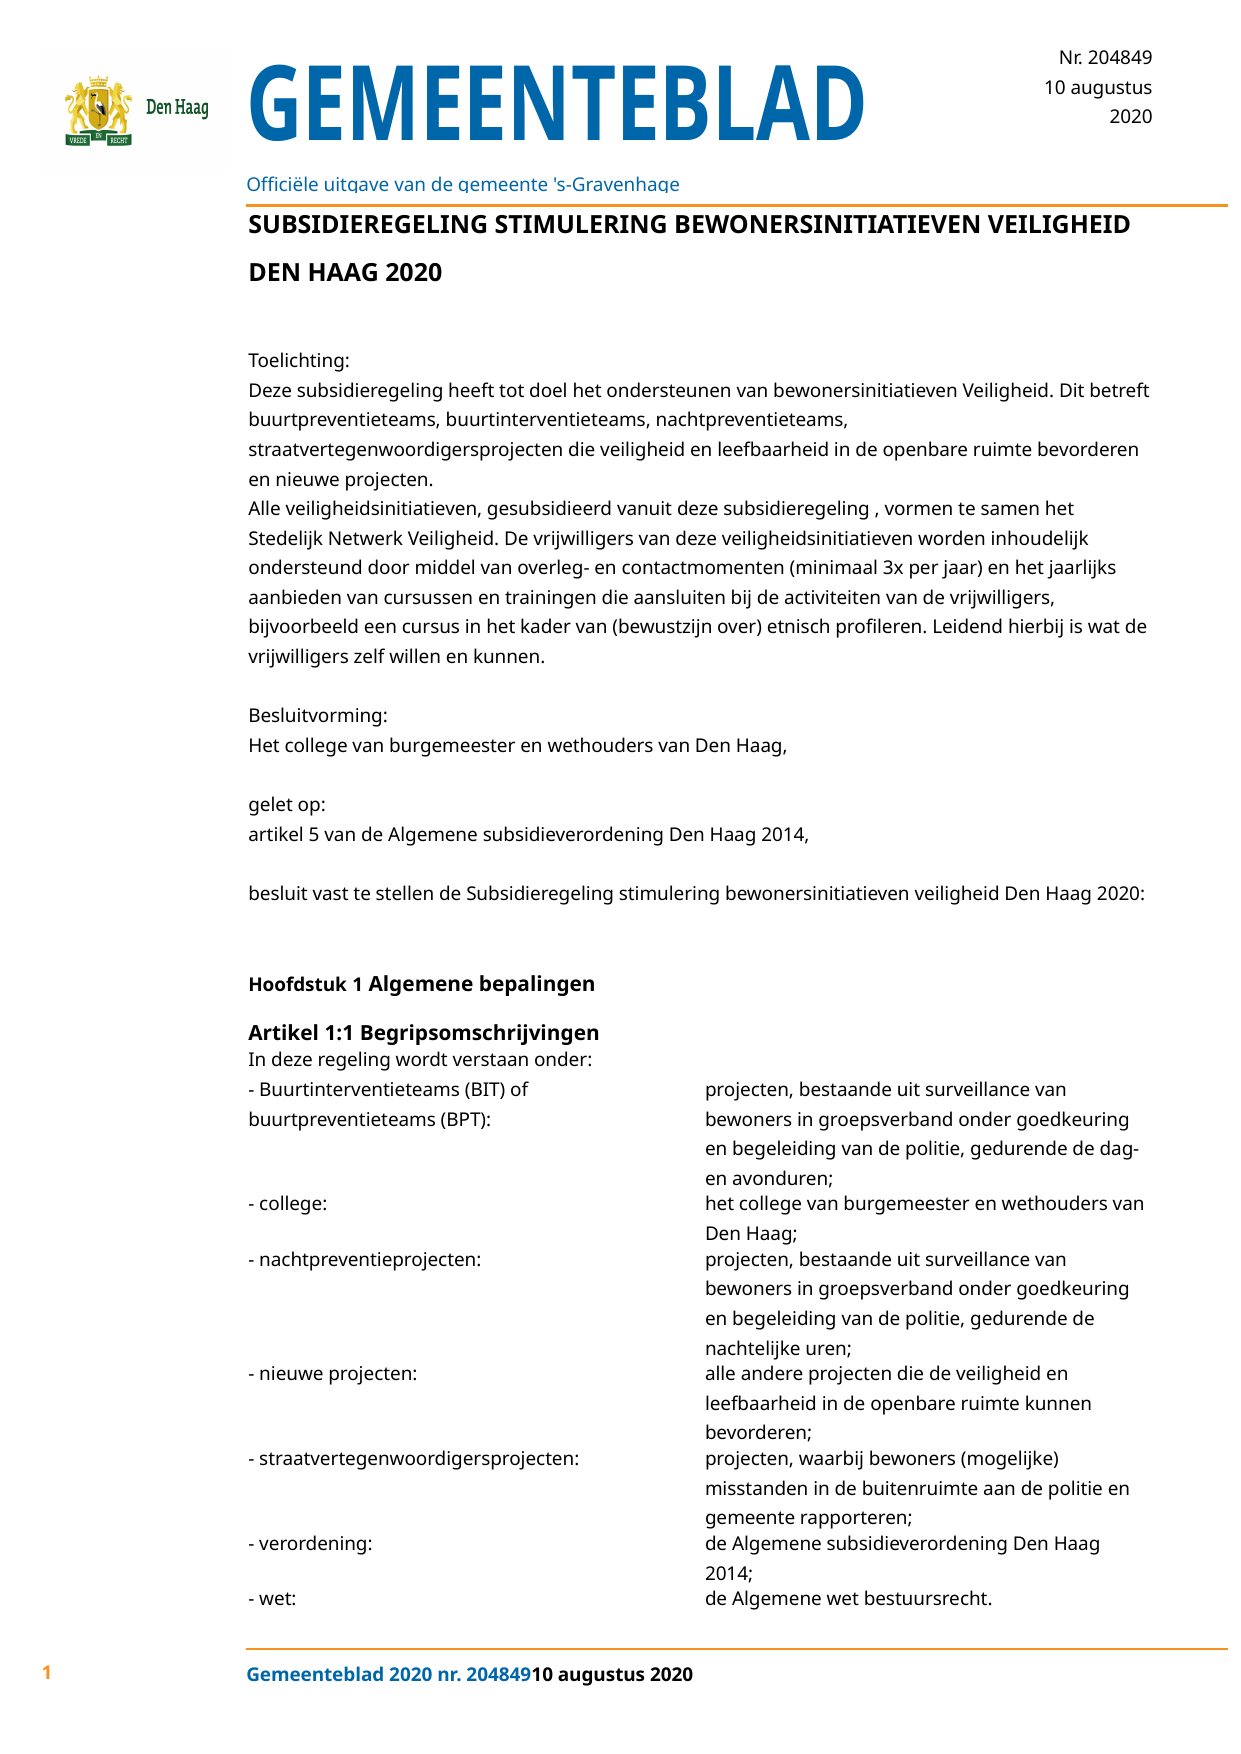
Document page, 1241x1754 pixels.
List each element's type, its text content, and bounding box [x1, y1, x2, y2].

table_cell - verordening: [248, 1530, 705, 1586]
text Alle veiligheidsinitiatieven, gesubsidieerd vanuit deze subsidieregeling , vormen te samen het Stedelijk Netwerk Veiligheid. De vrijwilligers van deze veiligheidsinitiatieven worden inhoudelijk ondersteund door middel van overleg- en contactmomenten (minimaal 3x per jaar) en het jaarlijks aanbieden van cursussen en trainingen die aansluiten bij de activiteiten van de vrijwilligers, bijvoorbeeld een cursus in het kader van (bewustzijn over) etnisch profileren. Leidend hierbij is wat de vrijwilligers zelf willen en kunnen. [248, 495, 1152, 669]
text Het college van burgemeester en wethouders van Den Haag, [248, 732, 1152, 758]
picture [41, 47, 231, 172]
text Artikel 1:1 Begripsomschrijvingen [248, 1018, 1152, 1046]
table_cell projecten, waarbij bewoners (mogelijke) misstanden in de buitenruimte aan de politie en gemeente rapporteren; [705, 1445, 1152, 1530]
text artikel 5 van de Algemene subsidieverordening Den Haag 2014, [248, 821, 1152, 847]
table_cell - nachtpreventieprojecten: [248, 1246, 705, 1360]
table_cell - wet: [248, 1586, 705, 1611]
text SUBSIDIEREGELING STIMULERING BEWONERSINITIATIEVEN VEILIGHEID DEN HAAG 2020 [248, 207, 1152, 288]
table_cell alle andere projecten die de veiligheid en leefbaarheid in de openbare ruimte kunnen bevorderen; [705, 1360, 1152, 1445]
table_cell - college: [248, 1191, 705, 1246]
table_cell de Algemene subsidieverordening Den Haag 2014; [705, 1530, 1152, 1586]
text besluit vast te stellen de Subsidieregeling stimulering bewonersinitiatieven veiligheid Den Haag 2020: [248, 880, 1152, 906]
table_cell - nieuwe projecten: [248, 1360, 705, 1445]
text Toelichting: [248, 347, 1152, 373]
table_header projecten, bestaande uit surveillance van bewoners in groepsverband onder goedkeuring en begeleiding van de politie, gedurende de dag- en avonduren; [705, 1076, 1152, 1191]
text Deze subsidieregeling heeft tot doel het ondersteunen van bewonersinitiatieven Veiligheid. Dit betreft buurtpreventieteams, buurtinterventieteams, nachtpreventieteams, straatvertegenwoordigersprojecten die veiligheid en leefbaarheid in de openbare ruimte bevorderen en nieuwe projecten. [248, 377, 1152, 492]
text gelet op: [248, 791, 1152, 817]
table_cell projecten, bestaande uit surveillance van bewoners in groepsverband onder goedkeuring en begeleiding van de politie, gedurende de nachtelijke uren; [705, 1246, 1152, 1360]
text In deze regeling wordt verstaan onder: [248, 1046, 1152, 1072]
table_cell het college van burgemeester en wethouders van Den Haag; [705, 1191, 1152, 1246]
table_cell de Algemene wet bestuursrecht. [705, 1586, 1152, 1611]
table_cell - straatvertegenwoordigersprojecten: [248, 1445, 705, 1530]
table_header - Buurtinterventieteams (BIT) of buurtpreventieteams (BPT): [248, 1076, 705, 1191]
text Hoofdstuk 1 Algemene bepalingen [248, 969, 1152, 997]
text Besluitvorming: [248, 702, 1152, 728]
